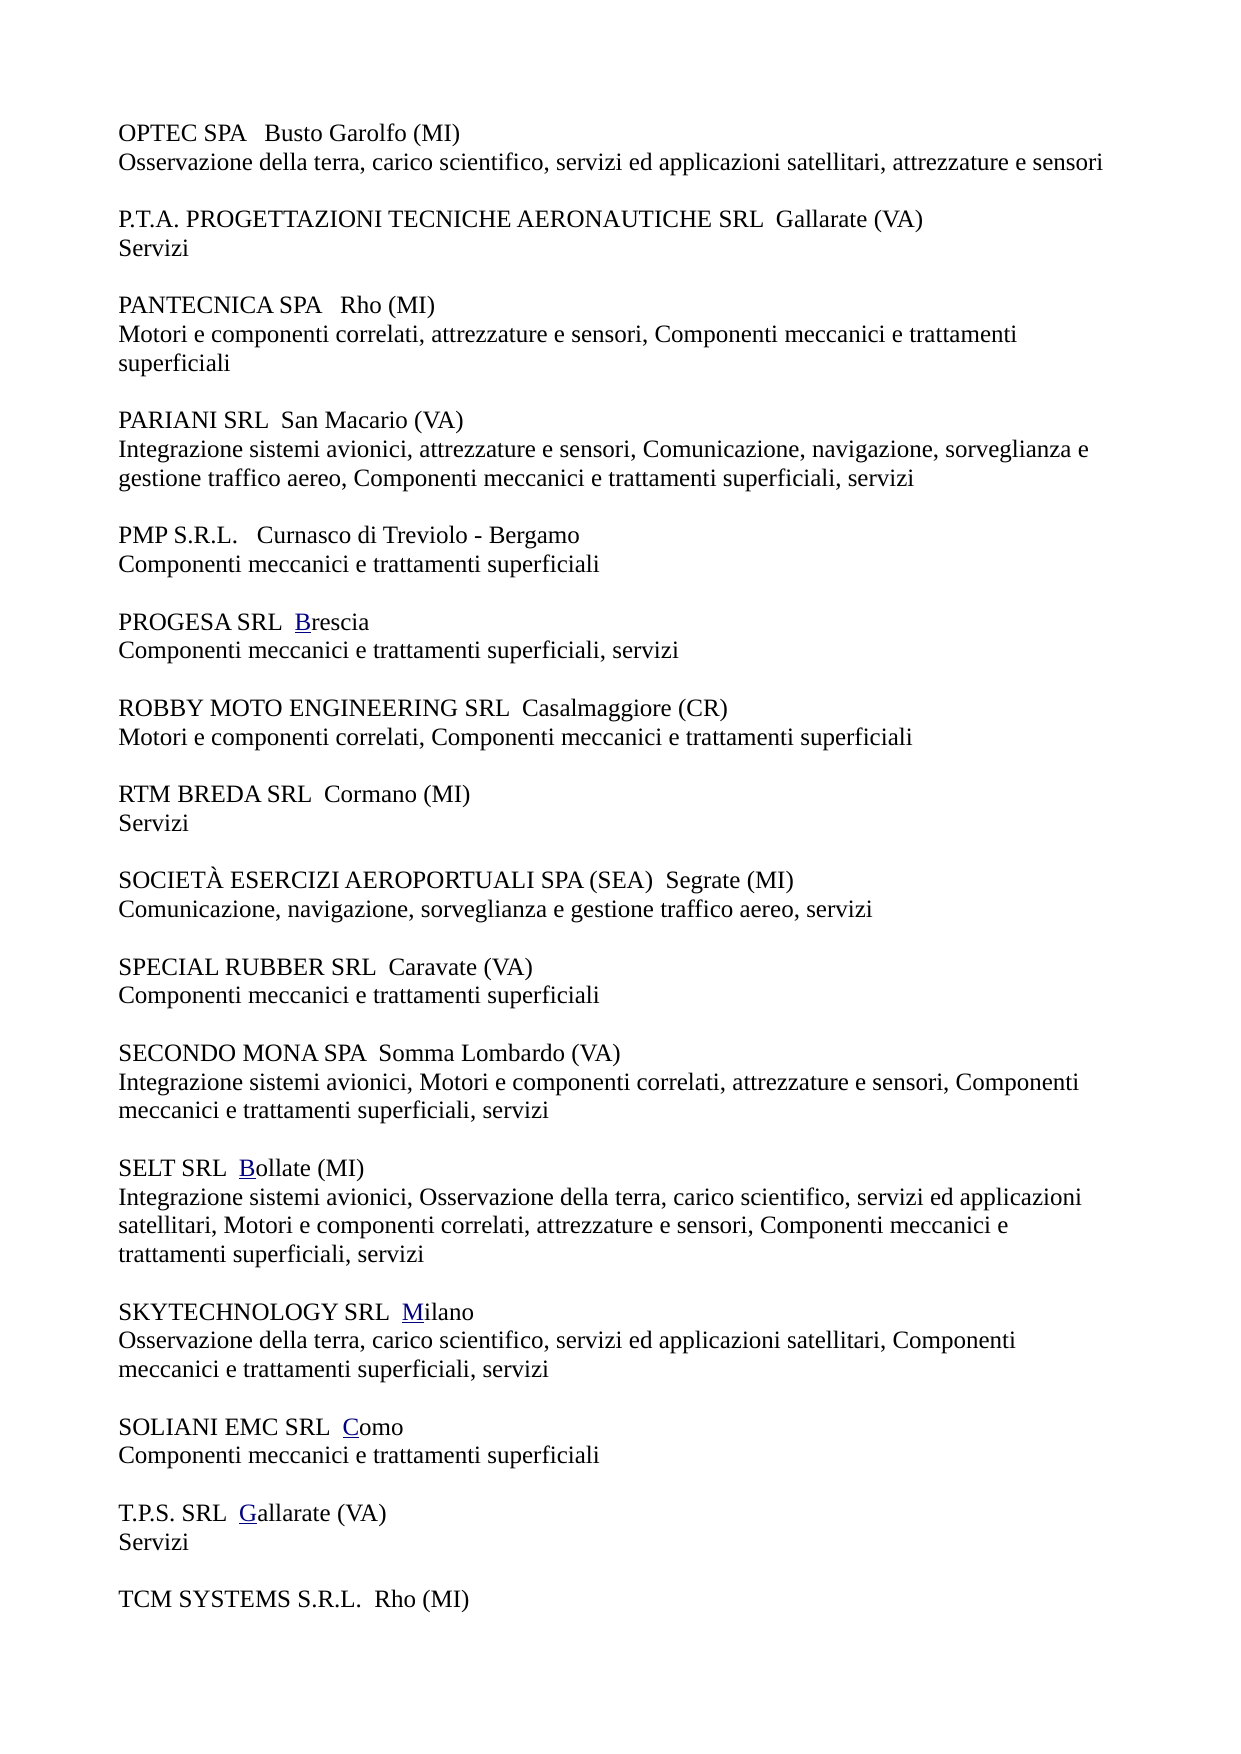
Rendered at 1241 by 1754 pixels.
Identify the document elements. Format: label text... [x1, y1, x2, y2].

text Integrazione sistemi avionici, Motori e componenti correlati, attrezzature e sensori, Componenti meccanici e trattamenti superficiali, servizi [118, 1067, 1122, 1124]
text T.P.S. SRL Gallarate (VA) [118, 1498, 1122, 1527]
text Servizi [118, 1527, 1122, 1556]
text PROGESA SRL Brescia [118, 607, 1122, 636]
text Componenti meccanici e trattamenti superficiali [118, 981, 1122, 1009]
text SKYTECHNOLOGY SRL Milano [118, 1297, 1122, 1326]
text OPTEC SPA Busto Garolfo (MI) [118, 118, 1122, 147]
text Servizi [118, 233, 1122, 262]
text PARIANI SRL San Macario (VA) [118, 406, 1122, 434]
text Integrazione sistemi avionici, attrezzature e sensori, Comunicazione, navigazione, sorveglianza e gestione traffico aereo, Componenti meccanici e trattamenti superficiali, servizi [118, 434, 1122, 492]
text P.T.A. PROGETTAZIONI TECNICHE AERONAUTICHE SRL Gallarate (VA) [118, 204, 1122, 233]
text Componenti meccanici e trattamenti superficiali, servizi [118, 636, 1122, 664]
text Motori e componenti correlati, Componenti meccanici e trattamenti superficiali [118, 722, 1122, 751]
text ROBBY MOTO ENGINEERING SRL Casalmaggiore (CR) [118, 693, 1122, 722]
text SOLIANI EMC SRL Como [118, 1412, 1122, 1441]
text Comunicazione, navigazione, sorveglianza e gestione traffico aereo, servizi [118, 894, 1122, 923]
text Componenti meccanici e trattamenti superficiali [118, 549, 1122, 578]
text SOCIETÀ ESERCIZI AEROPORTUALI SPA (SEA) Segrate (MI) [118, 866, 1122, 894]
text TCM SYSTEMS S.R.L. Rho (MI) [118, 1584, 1122, 1613]
text Motori e componenti correlati, attrezzature e sensori, Componenti meccanici e trattamenti superficiali [118, 319, 1122, 377]
text PANTECNICA SPA Rho (MI) [118, 291, 1122, 319]
text Integrazione sistemi avionici, Osservazione della terra, carico scientifico, servizi ed applicazioni satellitari, Motori e componenti correlati, attrezzature e sensori, Componenti meccanici e trattamenti superficiali, servizi [118, 1182, 1122, 1268]
text SELT SRL Bollate (MI) [118, 1153, 1122, 1182]
text SECONDO MONA SPA Somma Lombardo (VA) [118, 1038, 1122, 1067]
text RTM BREDA SRL Cormano (MI) [118, 779, 1122, 808]
text Componenti meccanici e trattamenti superficiali [118, 1441, 1122, 1469]
text Servizi [118, 808, 1122, 837]
text Osservazione della terra, carico scientifico, servizi ed applicazioni satellitari, Componenti meccanici e trattamenti superficiali, servizi [118, 1326, 1122, 1383]
text SPECIAL RUBBER SRL Caravate (VA) [118, 952, 1122, 981]
text PMP S.R.L. Curnasco di Treviolo - Bergamo [118, 521, 1122, 549]
text Osservazione della terra, carico scientifico, servizi ed applicazioni satellitari, attrezzature e sensori [118, 147, 1122, 176]
